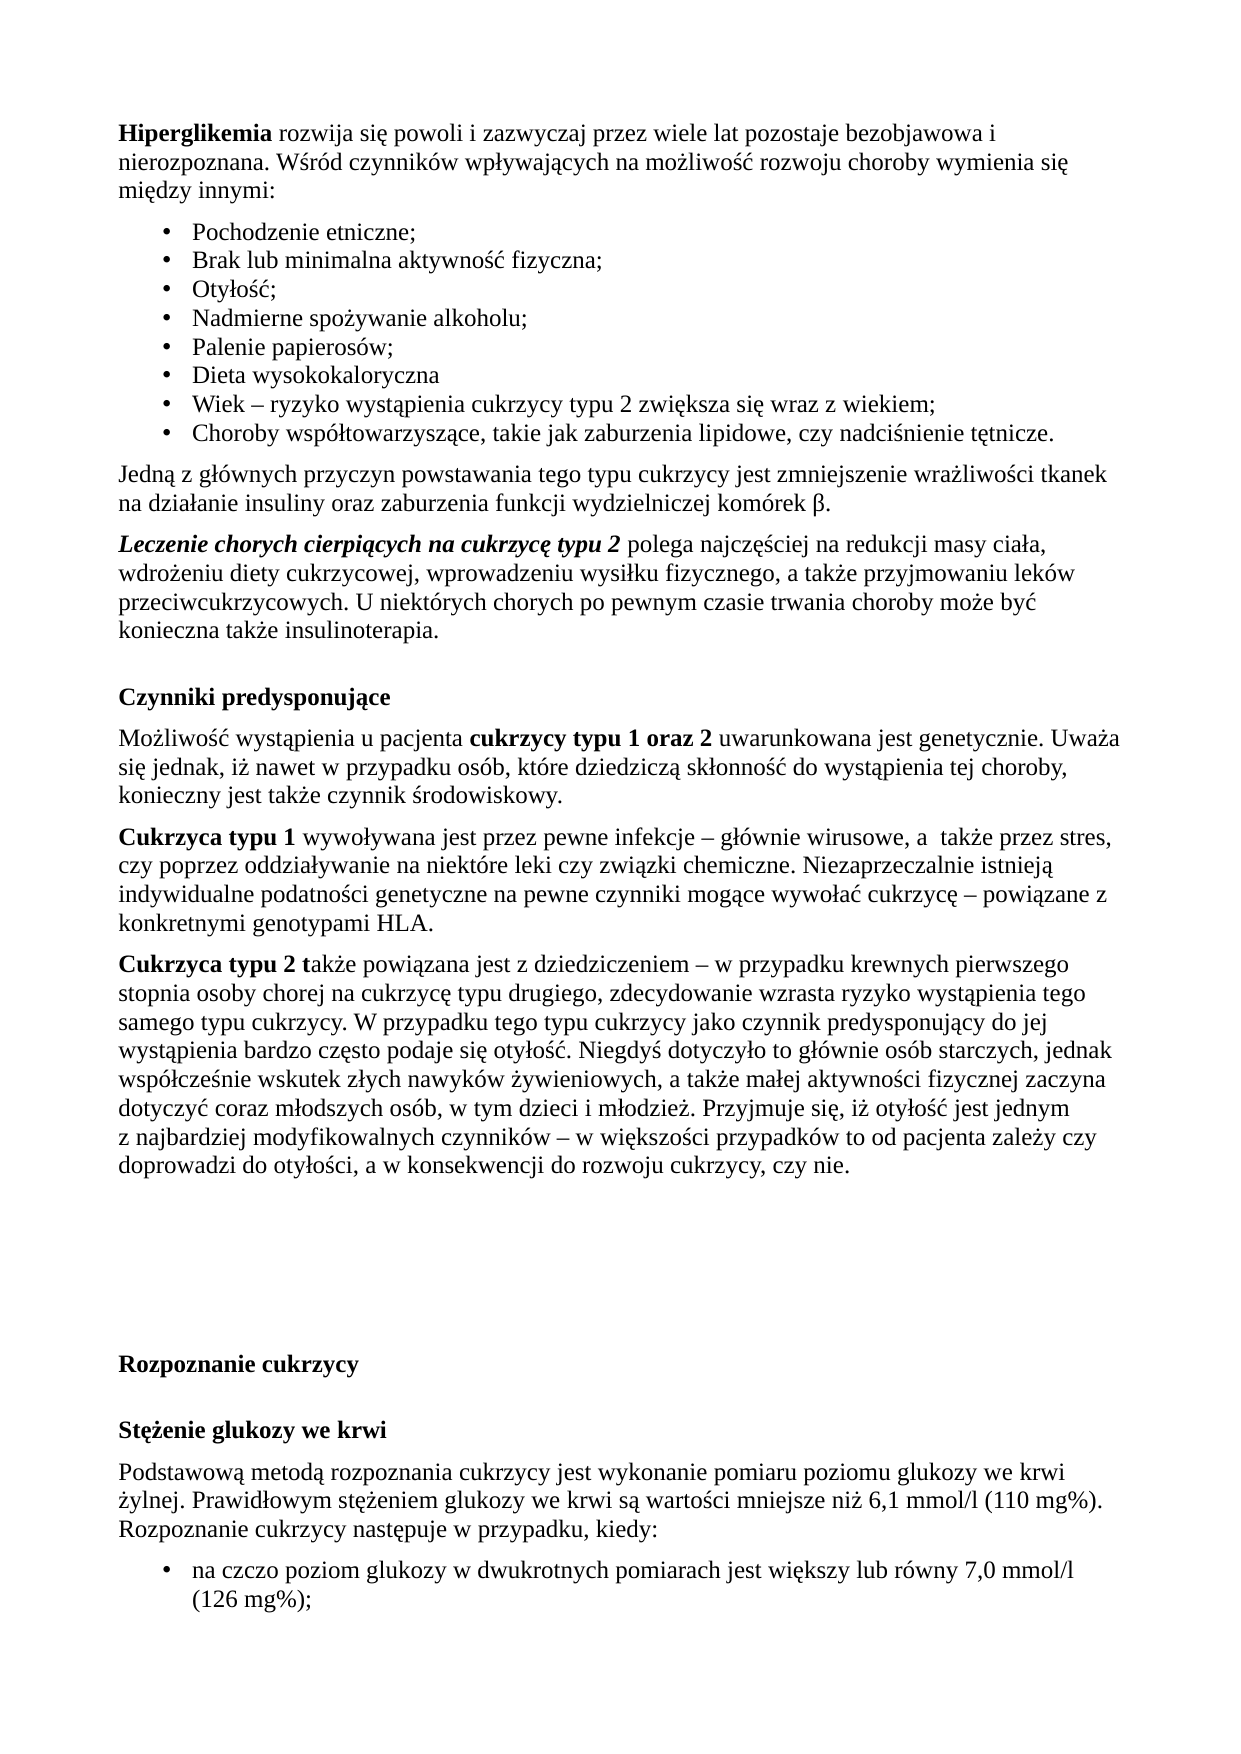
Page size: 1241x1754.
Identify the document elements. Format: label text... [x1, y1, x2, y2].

subtitle Stężenie glukozy we krwi [118, 1416, 1122, 1444]
text Możliwość wystąpienia u pacjenta cukrzycy typu 1 oraz 2 uwarunkowana jest genetycznie. Uważa się jednak, iż nawet w przypadku osób, które dziedziczą skłonność do wystąpienia tej choroby, konieczny jest także czynnik środowiskowy. [118, 723, 1122, 809]
list Nadmierne spożywanie alkoholu; [162, 303, 1122, 332]
list Otyłość; [162, 274, 1122, 303]
list Brak lub minimalna aktywność fizyczna; [162, 246, 1122, 274]
list Dieta wysokokaloryczna [162, 361, 1122, 389]
text Hiperglikemia rozwija się powoli i zazwyczaj przez wiele lat pozostaje bezobjawowa i nierozpoznana. Wśród czynników wpływających na możliwość rozwoju choroby wymienia się między innymi: [118, 118, 1122, 204]
text Cukrzyca typu 1 wywoływana jest przez pewne infekcje – głównie wirusowe, a także przez stres, czy poprzez oddziaływanie na niektóre leki czy związki chemiczne. Niezaprzeczalnie istnieją indywidualne podatności genetyczne na pewne czynniki mogące wywołać cukrzycę – powiązane z konkretnymi genotypami HLA. [118, 822, 1122, 937]
text Leczenie chorych cierpiących na cukrzycę typu 2 polega najczęściej na redukcji masy ciała, wdrożeniu diety cukrzycowej, wprowadzeniu wysiłku fizycznego, a także przyjmowaniu leków przeciwcukrzycowych. U niektórych chorych po pewnym czasie trwania choroby może być konieczna także insulinoterapia. [118, 529, 1122, 644]
list Choroby współtowarzyszące, takie jak zaburzenia lipidowe, czy nadciśnienie tętnicze. [162, 418, 1122, 447]
subtitle Rozpoznanie cukrzycy [118, 1349, 1122, 1378]
text Jedną z głównych przyczyn powstawania tego typu cukrzycy jest zmniejszenie wrażliwości tkanek na działanie insuliny oraz zaburzenia funkcji wydzielniczej komórek β. [118, 459, 1122, 517]
list Palenie papierosów; [162, 332, 1122, 361]
subtitle Czynniki predysponujące [118, 682, 1122, 711]
text Podstawową metodą rozpoznania cukrzycy jest wykonanie pomiaru poziomu glukozy we krwi żylnej. Prawidłowym stężeniem glukozy we krwi są wartości mniejsze niż 6,1 mmol/l (110 mg%). Rozpoznanie cukrzycy następuje w przypadku, kiedy: [118, 1457, 1122, 1543]
list na czczo poziom glukozy w dwukrotnych pomiarach jest większy lub równy 7,0 mmol/l (126 mg%); [162, 1556, 1122, 1613]
text Cukrzyca typu 2 także powiązana jest z dziedziczeniem – w przypadku krewnych pierwszego stopnia osoby chorej na cukrzycę typu drugiego, zdecydowanie wzrasta ryzyko wystąpienia tego samego typu cukrzycy. W przypadku tego typu cukrzycy jako czynnik predysponujący do jej wystąpienia bardzo często podaje się otyłość. Niegdyś dotyczyło to głównie osób starczych, jednak współcześnie wskutek złych nawyków żywieniowych, a także małej aktywności fizycznej zaczyna dotyczyć coraz młodszych osób, w tym dzieci i młodzież. Przyjmuje się, iż otyłość jest jednym z najbardziej modyfikowalnych czynników – w większości przypadków to od pacjenta zależy czy doprowadzi do otyłości, a w konsekwencji do rozwoju cukrzycy, czy nie. [118, 949, 1122, 1179]
list Wiek – ryzyko wystąpienia cukrzycy typu 2 zwiększa się wraz z wiekiem; [162, 389, 1122, 418]
list Pochodzenie etniczne; [162, 217, 1122, 246]
